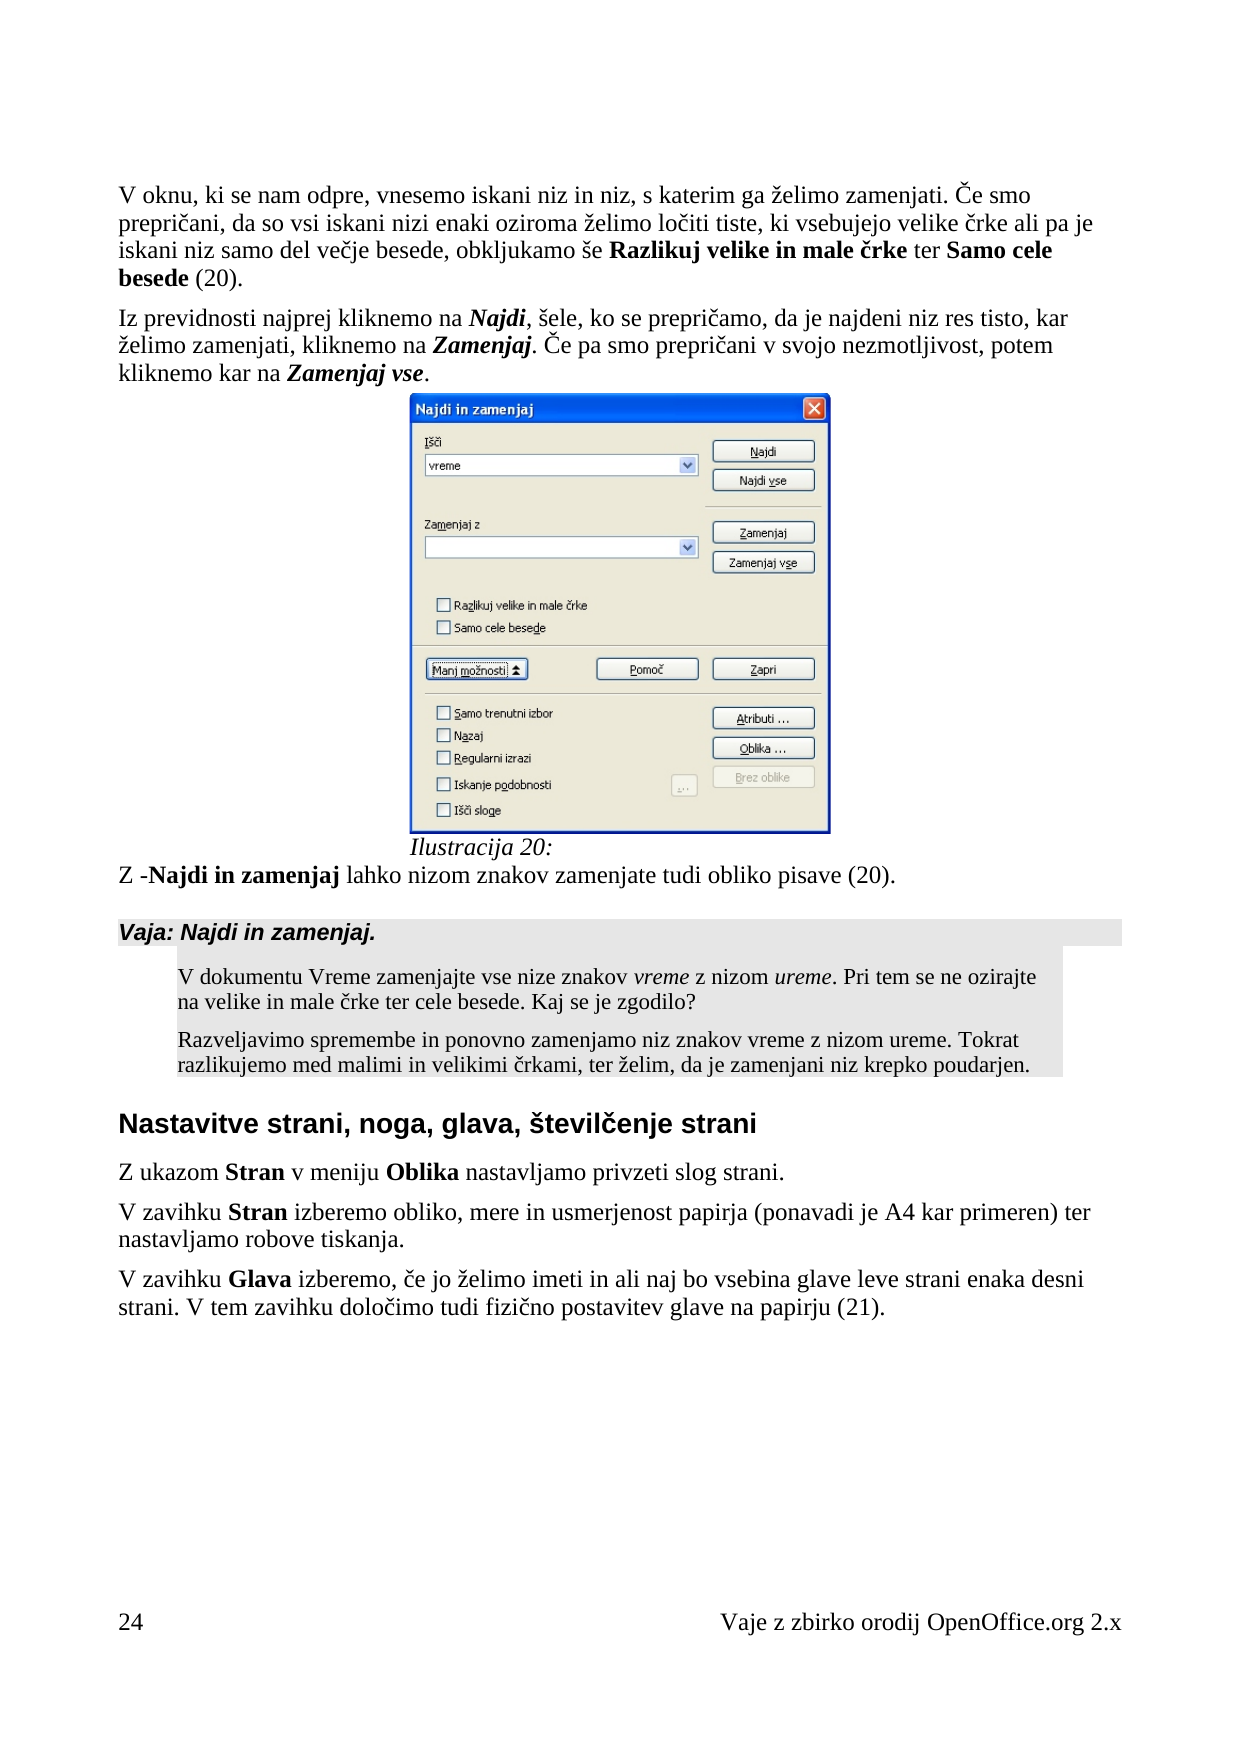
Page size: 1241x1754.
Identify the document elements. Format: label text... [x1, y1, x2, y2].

picture [409, 393, 831, 834]
text V zavihku Glava izberemo, če jo želimo imeti in ali naj bo vsebina glave leve strani enaka desni strani. V tem zavihku določimo tudi fizično postavitev glave na papirju (Ilustracija 21). [118, 1265, 1122, 1321]
text Razveljavimo spremembe in ponovno zamenjamo niz znakov vreme z nizom ureme. Tokrat razlikujemo med malimi in velikimi črkami, ter želim, da je zamenjani niz krepko poudarjen. [177, 1027, 1063, 1077]
text V zavihku Stran izberemo obliko, mere in usmerjenost papirja (ponavadi je A4 kar primeren) ter nastavljamo robove tiskanja. [118, 1198, 1122, 1253]
subtitle Vaja: Najdi in zamenjaj. [118, 919, 1122, 946]
subtitle Nastavitve strani, noga, glava, številčenje strani [118, 1108, 1122, 1140]
text Z ukazom Stran v meniju Oblika nastavljamo privzeti slog strani. [118, 1158, 1122, 1186]
text Iz previdnosti najprej kliknemo na Najdi, šele, ko se prepričamo, da je najdeni niz res tisto, kar želimo zamenjati, kliknemo na Zamenjaj. Če pa smo prepričani v svojo nezmotljivost, potem kliknemo kar na Zamenjaj vse. [118, 304, 1122, 387]
text V oknu, ki se nam odpre, vnesemo iskani niz in niz, s katerim ga želimo zamenjati. Če smo prepričani, da so vsi iskani nizi enaki oziroma želimo ločiti tiste, ki vsebujejo velike črke ali pa je iskani niz samo del večje besede, obkljukamo še Razlikuj velike in male črke ter Samo cele besede (Ilustracija 20). [118, 181, 1122, 292]
text V dokumentu Vreme zamenjajte vse nize znakov vreme z nizom ureme. Pri tem se ne ozirajte na velike in male črke ter cele besede. Kaj se je zgodilo? [177, 964, 1063, 1015]
text Ilustracija 20: [409, 834, 831, 861]
text Z -Najdi in zamenjaj lahko nizom znakov zamenjate tudi obliko pisave (Ilustracija 20). [118, 399, 1122, 888]
